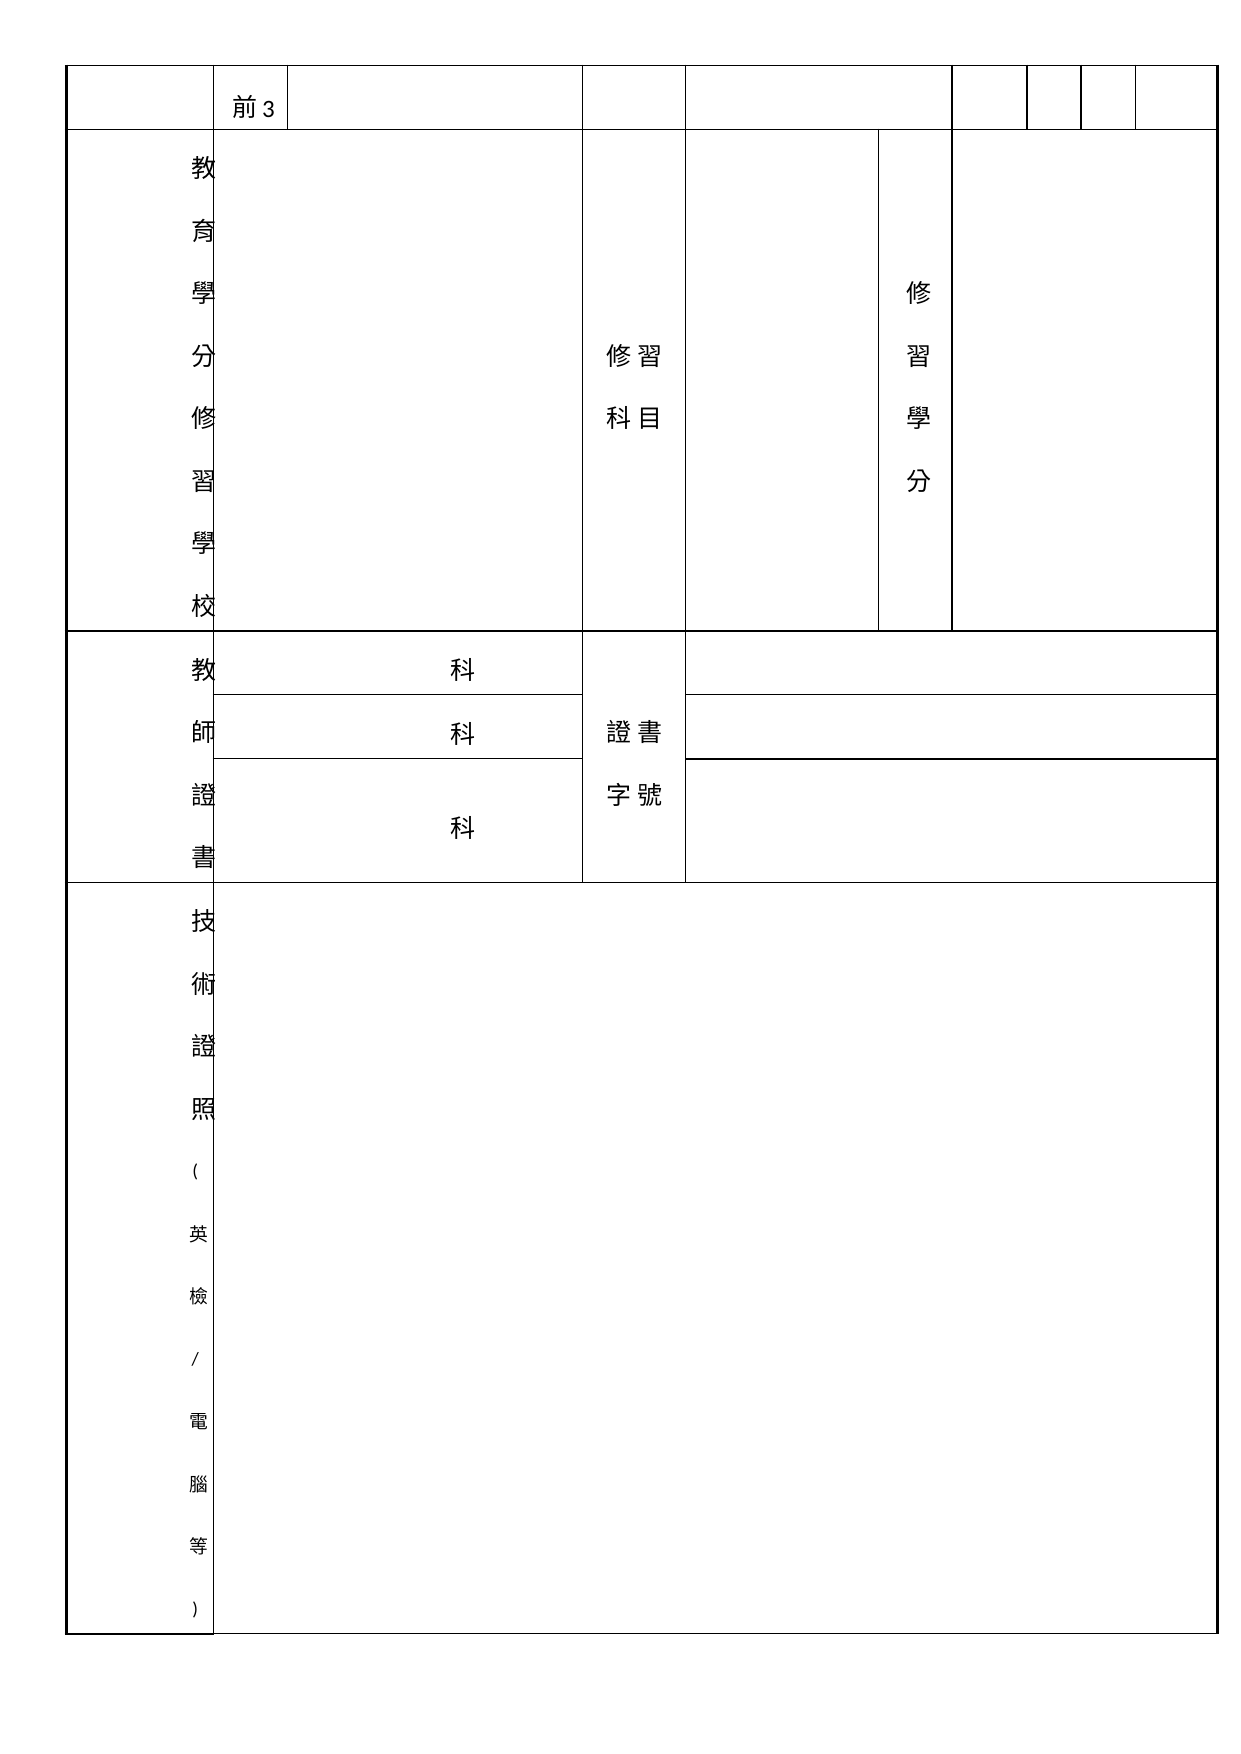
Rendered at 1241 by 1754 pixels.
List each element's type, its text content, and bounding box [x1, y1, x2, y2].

table_cell [953, 130, 1216, 630]
table_cell 修習 學分 [879, 130, 951, 630]
table_cell 修習 科目 [583, 130, 685, 630]
table_cell 教師證書 [68, 632, 213, 882]
table_cell 前3 [214, 66, 287, 128]
table_cell [288, 66, 582, 128]
table_cell [1082, 66, 1135, 128]
table_cell 科 [214, 695, 582, 758]
table_cell [214, 130, 582, 630]
table_cell [686, 632, 1216, 694]
table_cell 科 [214, 632, 582, 694]
table_cell [686, 66, 951, 128]
table_cell [686, 760, 1216, 882]
table_cell 科 [214, 759, 582, 882]
table_cell 證書 字號 [583, 632, 685, 882]
table_cell 教育學分 修習學校 [68, 130, 213, 630]
table_cell [686, 130, 878, 630]
table_cell [1136, 66, 1216, 128]
table_cell [686, 695, 1216, 758]
table_cell [583, 66, 685, 128]
table_cell 技術證照 (英檢/電腦等) [68, 883, 213, 1633]
table_cell 經 歷 [68, 66, 213, 128]
table_cell [214, 883, 1216, 1633]
table_cell [1028, 66, 1080, 128]
table_cell [953, 66, 1026, 128]
